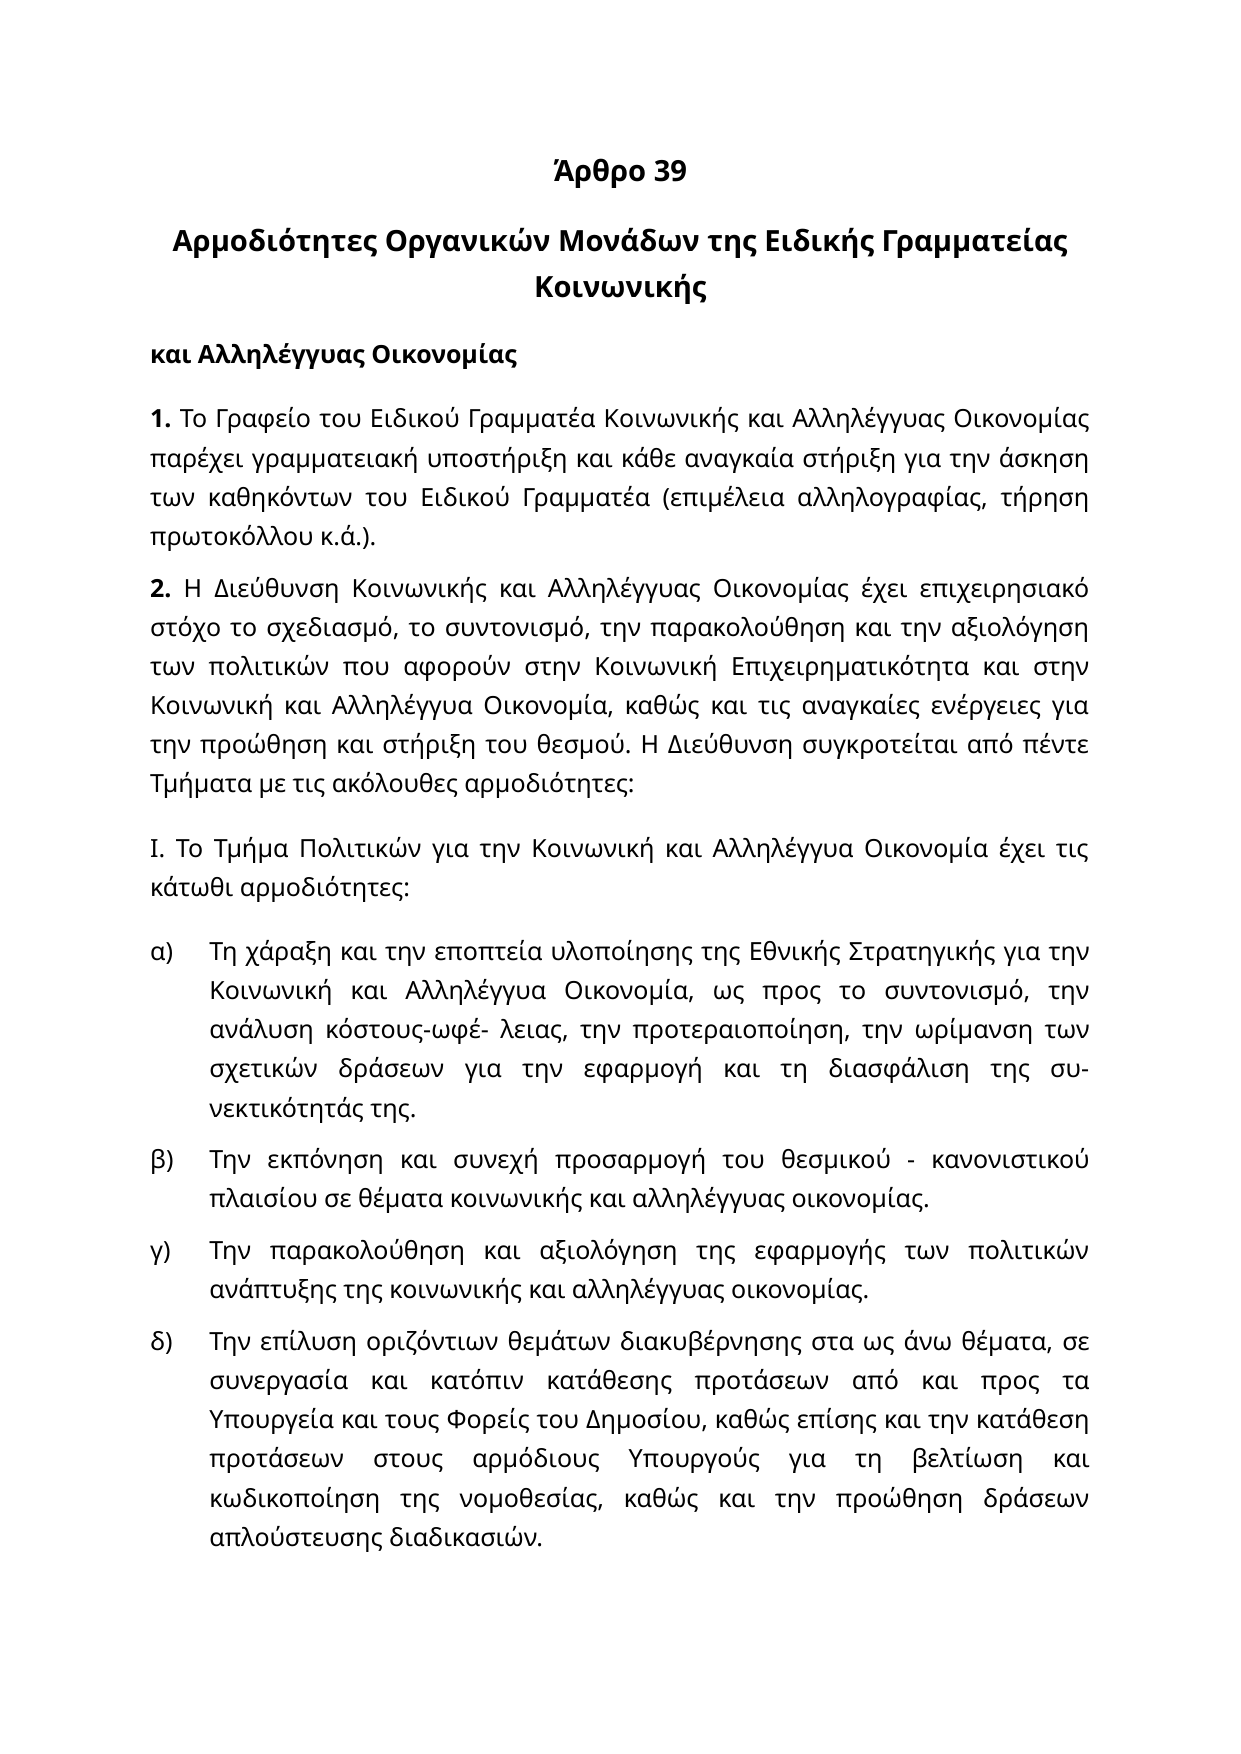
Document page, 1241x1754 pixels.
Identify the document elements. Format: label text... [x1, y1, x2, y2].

text Ι. Το Τμήμα Πολιτικών για την Κοινωνική και Αλληλέγγυα Οικονομία έχει τις κάτωθι αρμοδιότητες: [150, 830, 1090, 903]
text 1. Το Γραφείο του Ειδικού Γραμματέα Κοινωνικής και Αλληλέγγυας Οικονομίας παρέχει γραμματειακή υποστήριξη και κάθε αναγκαία στήριξη για την άσκηση των καθηκόντων του Ειδικού Γραμματέα (επιμέλεια αλληλογραφίας, τήρηση πρωτοκόλλου κ.ά.). [150, 401, 1090, 553]
subtitle Άρθρο 39 [150, 150, 1090, 190]
list α) Τη χάραξη και την εποπτεία υλοποίησης της Εθνικής Στρατηγικής για την Κοινωνική και Αλληλέγγυα Οικονομία, ως προς το συντονισμό, την ανάλυση κόστους-ωφέ- λειας, την προτεραιοποίηση, την ωρίμανση των σχετικών δράσεων για την εφαρμογή και τη διασφάλιση της συ- νεκτικότητάς της. [150, 933, 1090, 1124]
text και Αλληλέγγυας Οικονομίας [150, 337, 1090, 371]
list β) Την εκπόνηση και συνεχή προσαρμογή του θεσμικού - κανονιστικού πλαισίου σε θέματα κοινωνικής και αλληλέγγυας οικονομίας. [150, 1142, 1090, 1215]
list γ) Την παρακολούθηση και αξιολόγηση της εφαρμογής των πολιτικών ανάπτυξης της κοινωνικής και αλληλέγγυας οικονομίας. [150, 1233, 1090, 1306]
list δ) Την επίλυση οριζόντιων θεμάτων διακυβέρνησης στα ως άνω θέματα, σε συνεργασία και κατόπιν κατάθεσης προτάσεων από και προς τα Υπουργεία και τους Φορείς του Δημοσίου, καθώς επίσης και την κατάθεση προτάσεων στους αρμόδιους Υπουργούς για τη βελτίωση και κωδικοποίηση της νομοθεσίας, καθώς και την προώθηση δράσεων απλούστευσης διαδικασιών. [150, 1323, 1090, 1553]
subtitle Αρμοδιότητες Οργανικών Μονάδων της Ειδικής Γραμματείας Κοινωνικής [150, 221, 1090, 306]
text 2. Η Διεύθυνση Κοινωνικής και Αλληλέγγυας Οικονομίας έχει επιχειρησιακό στόχο το σχεδιασμό, το συντονισμό, την παρακολούθηση και την αξιολόγηση των πολιτικών που αφορούν στην Κοινωνική Επιχειρηματικότητα και στην Κοινωνική και Αλληλέγγυα Οικονομία, καθώς και τις αναγκαίες ενέργειες για την προώθηση και στήριξη του θεσμού. Η Διεύθυνση συγκροτείται από πέντε Τμήματα με τις ακόλουθες αρμοδιότητες: [150, 570, 1090, 800]
